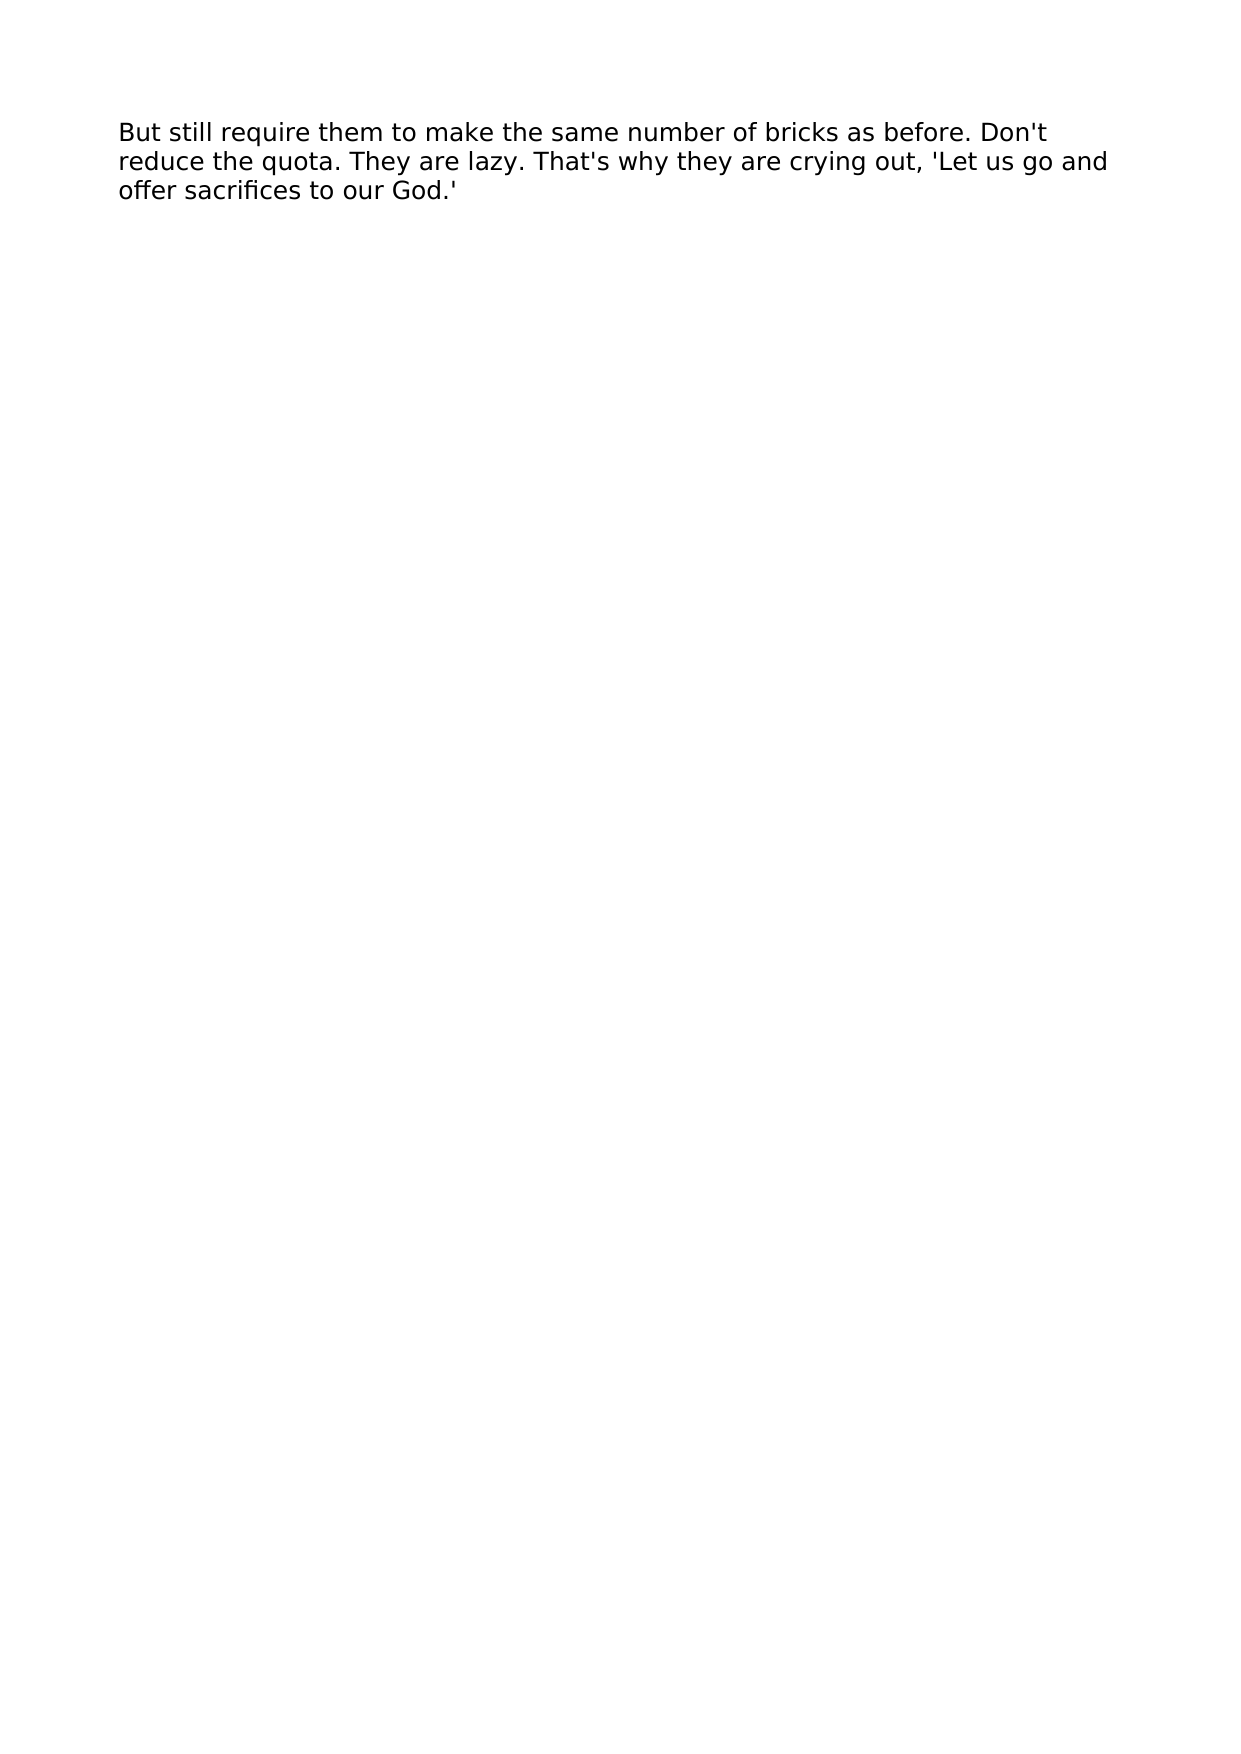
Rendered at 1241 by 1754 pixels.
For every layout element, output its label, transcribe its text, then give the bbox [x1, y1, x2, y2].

text But still require them to make the same number of bricks as before. Don't reduce the quota. They are lazy. That's why they are crying out, 'Let us go and offer sacrifices to our God.' [118, 118, 1122, 206]
